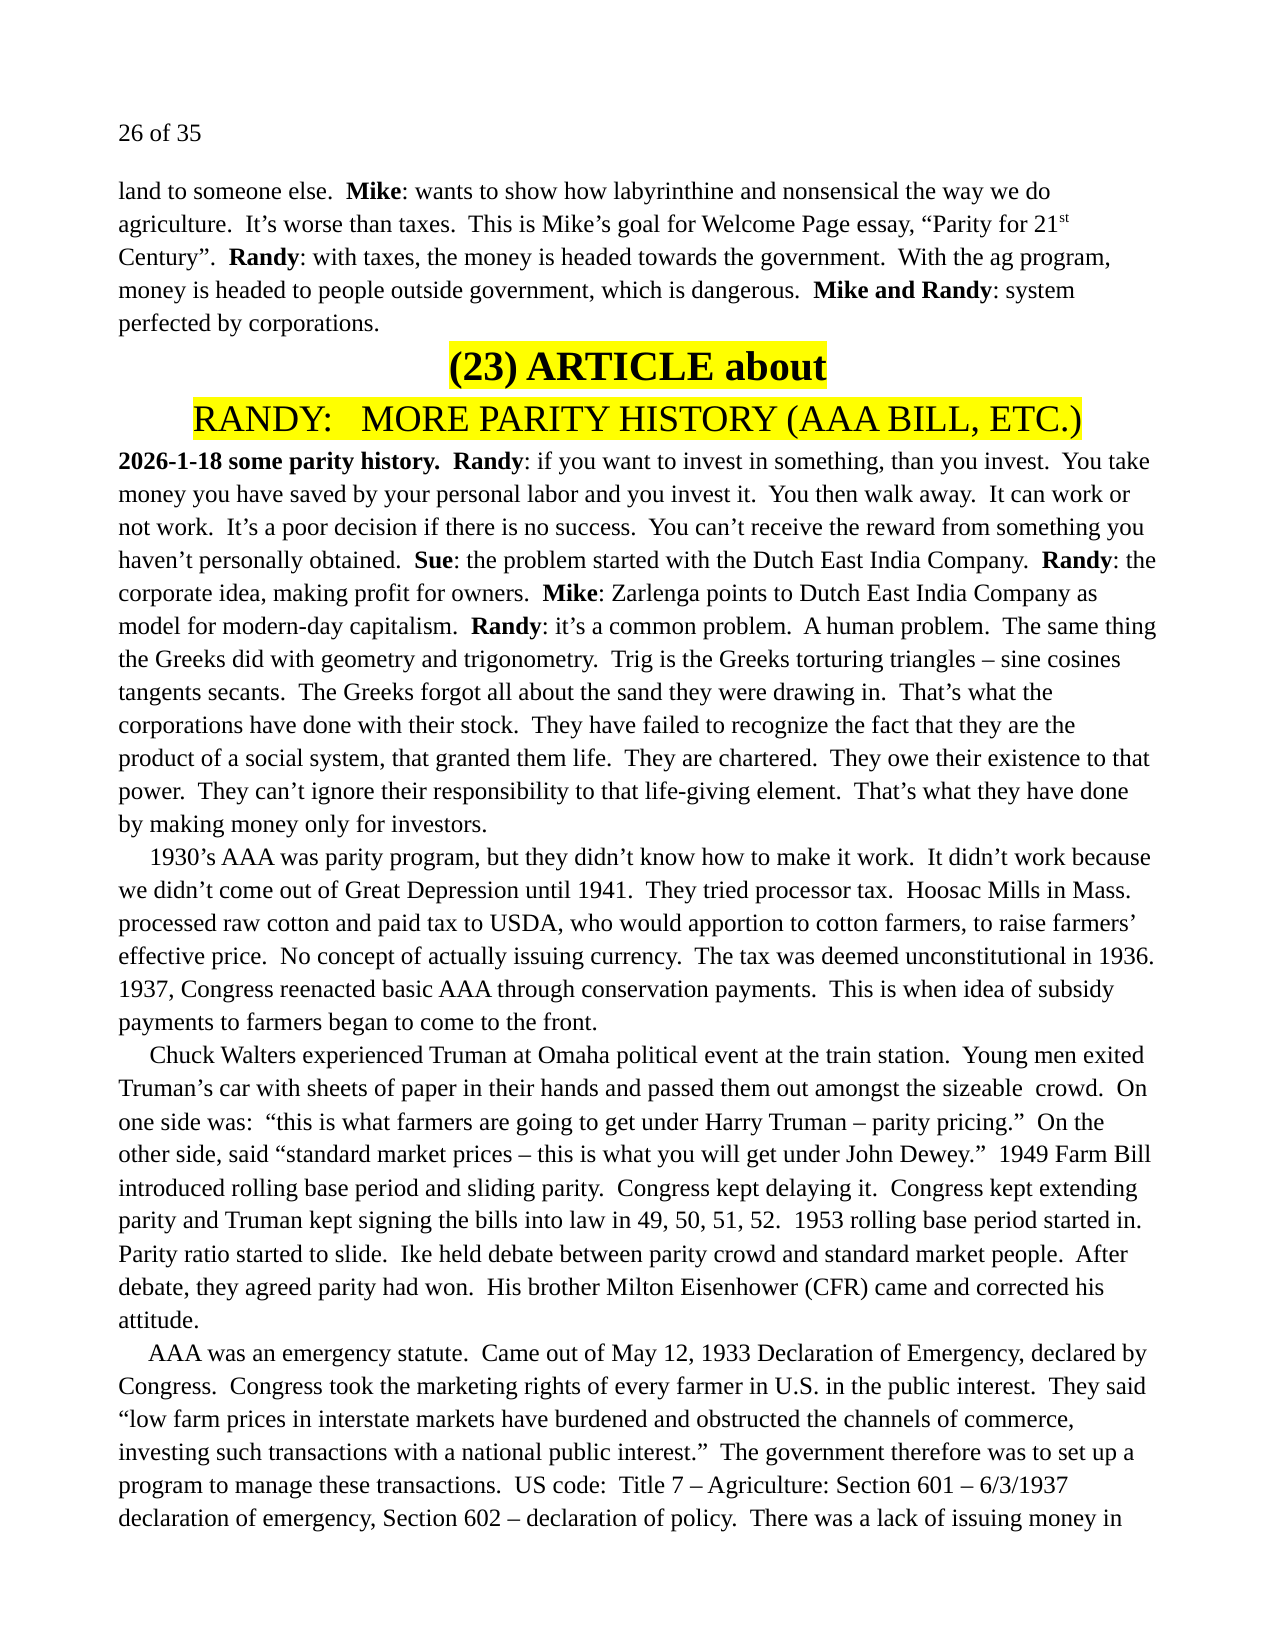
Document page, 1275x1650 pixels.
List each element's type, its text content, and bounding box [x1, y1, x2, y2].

text AAA was an emergency statute. Came out of May 12, 1933 Declaration of Emergency, declared by Congress. Congress took the marketing rights of every farmer in U.S. in the public interest. They said “low farm prices in interstate markets have burdened and obstructed the channels of commerce, investing such transactions with a national public interest.” The government therefore was to set up a program to manage these transactions. US code: Title 7 – Agriculture: Section 601 – 6/3/1937 declaration of emergency, Section 602 – declaration of policy. There was a lack of issuing money in [118, 1338, 1157, 1532]
text land to someone else. Mike: wants to show how labyrinthine and nonsensical the way we do agriculture. It’s worse than taxes. This is Mike’s goal for Welcome Page essay, “Parity for 21st Century”. Randy: with taxes, the money is headed towards the government. With the ag program, money is headed to people outside government, which is dangerous. Mike and Randy: system perfected by corporations. [118, 176, 1157, 337]
text RANDY: MORE PARITY HISTORY (AAA BILL, ETC.) [118, 397, 1157, 440]
text (23) ARTICLE about [118, 341, 1157, 389]
text 1930’s AAA was parity program, but they didn’t know how to make it work. It didn’t work because we didn’t come out of Great Depression until 1941. They tried processor tax. Hoosac Mills in Mass. processed raw cotton and paid tax to USDA, who would apportion to cotton farmers, to raise farmers’ effective price. No concept of actually issuing currency. The tax was deemed unconstitutional in 1936. 1937, Congress reenacted basic AAA through conservation payments. This is when idea of subsidy payments to farmers began to come to the front. [118, 842, 1157, 1036]
text Chuck Walters experienced Truman at Omaha political event at the train station. Young men exited Truman’s car with sheets of paper in their hands and passed them out amongst the sizeable crowd. On one side was: “this is what farmers are going to get under Harry Truman – parity pricing.” On the other side, said “standard market prices – this is what you will get under John Dewey.” 1949 Farm Bill introduced rolling base period and sliding parity. Congress kept delaying it. Congress kept extending parity and Truman kept signing the bills into law in 49, 50, 51, 52. 1953 rolling base period started in. Parity ratio started to slide. Ike held debate between parity crowd and standard market people. After debate, they agreed parity had won. His brother Milton Eisenhower (CFR) came and corrected his attitude. [118, 1041, 1157, 1333]
text 2026-1-18 some parity history. Randy: if you want to invest in something, than you invest. You take money you have saved by your personal labor and you invest it. You then walk away. It can work or not work. It’s a poor decision if there is no success. You can’t receive the reward from something you haven’t personally obtained. Sue: the problem started with the Dutch East India Company. Randy: the corporate idea, making profit for owners. Mike: Zarlenga points to Dutch East India Company as model for modern-day capitalism. Randy: it’s a common problem. A human problem. The same thing the Greeks did with geometry and trigonometry. Trig is the Greeks torturing triangles – sine cosines tangents secants. The Greeks forgot all about the sand they were drawing in. That’s what the corporations have done with their stock. They have failed to recognize the fact that they are the product of a social system, that granted them life. They are chartered. They owe their existence to that power. They can’t ignore their responsibility to that life-giving element. That’s what they have done by making money only for investors. [118, 446, 1157, 838]
